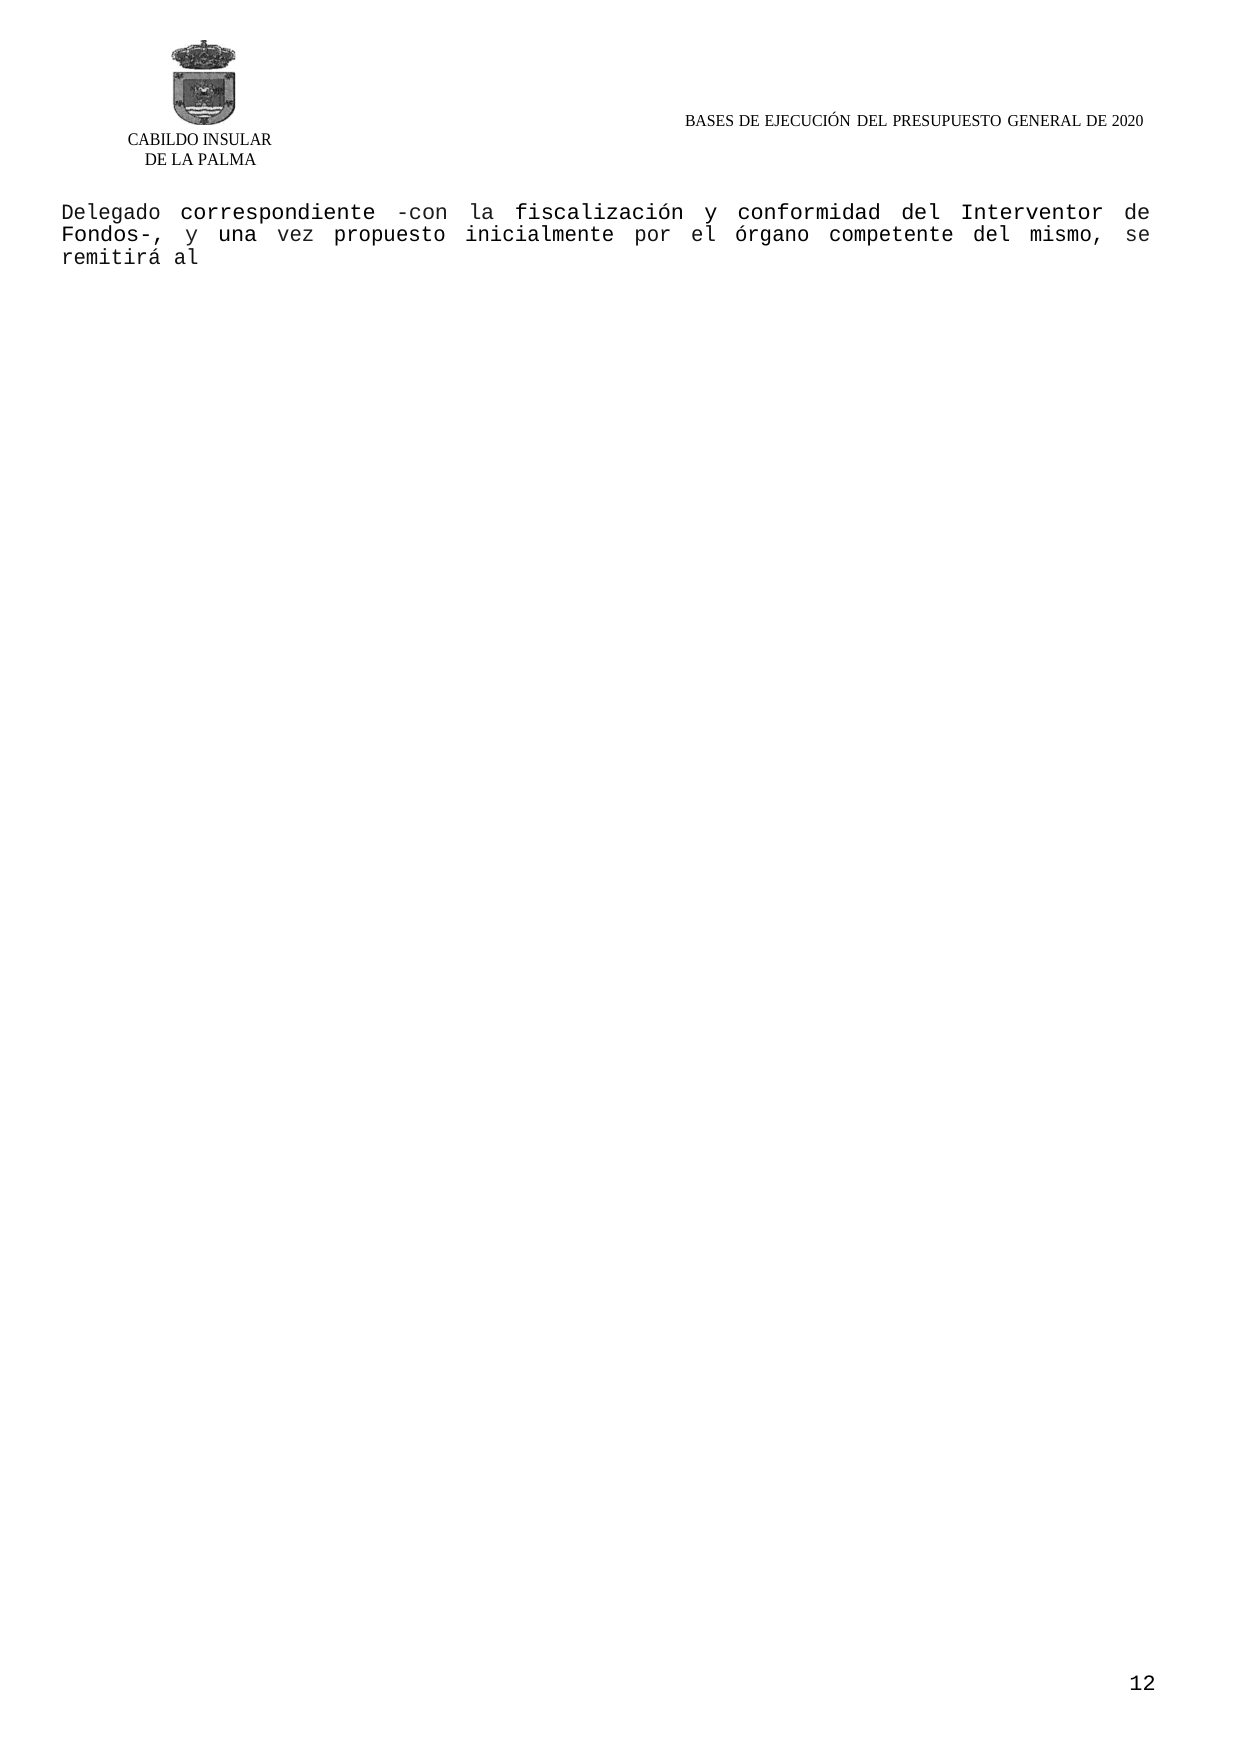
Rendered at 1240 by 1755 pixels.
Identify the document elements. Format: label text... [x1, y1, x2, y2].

text Delegado correspondiente -con la fiscalización y conformidad del Interventor de Fondos-, y una vez propuesto inicialmente por el órgano competente del mismo, se remitirá al [61, 200, 1150, 271]
picture [171, 40, 236, 125]
